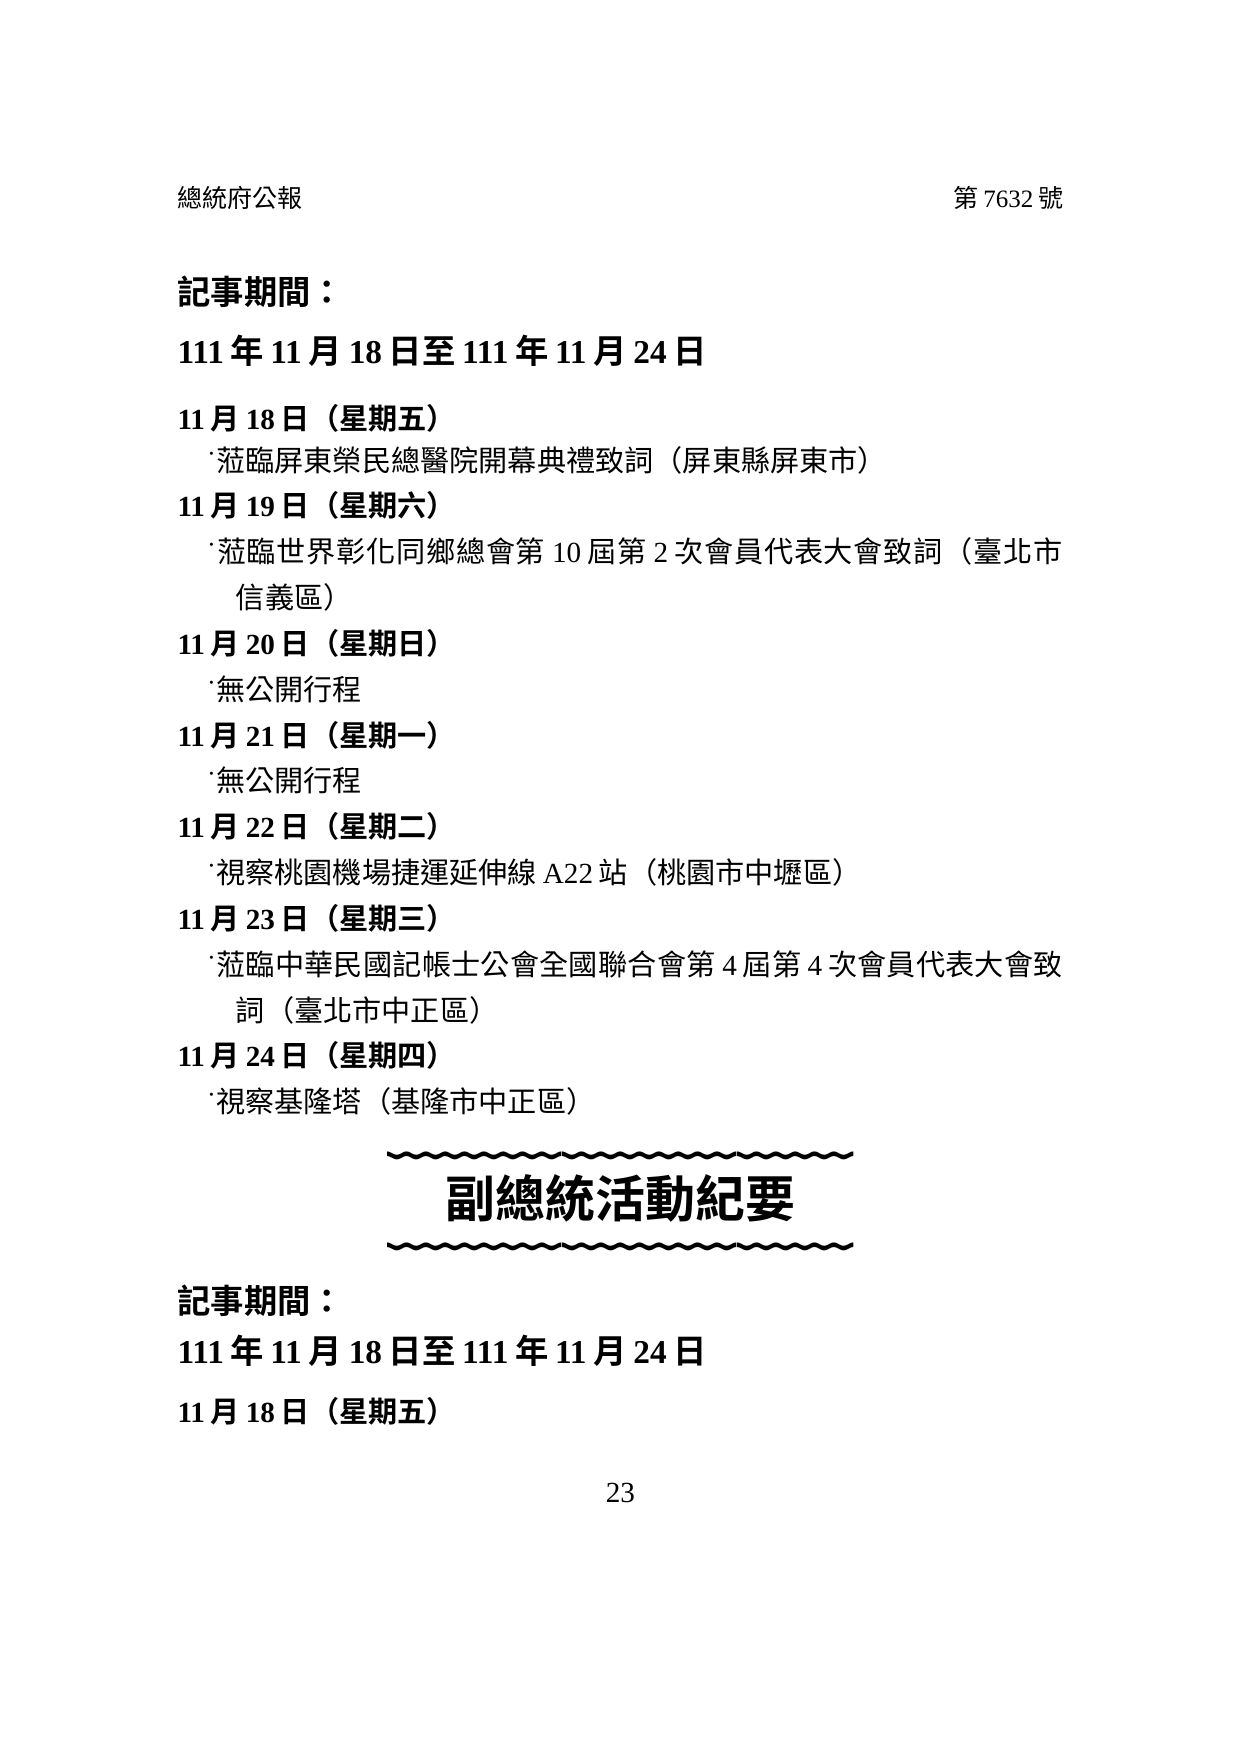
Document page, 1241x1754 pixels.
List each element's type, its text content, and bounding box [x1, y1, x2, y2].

text ˙無公開行程 [206, 663, 1063, 709]
text 記事期間： [177, 1273, 1063, 1323]
text ﹏﹏﹏﹏﹏﹏﹏﹏ [177, 1232, 1063, 1248]
text ˙蒞臨屏東榮民總醫院開幕典禮致詞（屏東縣屏東市） [206, 438, 1063, 480]
text 11月23日（星期三） [177, 893, 1063, 938]
text 副總統活動紀要 [177, 1159, 1063, 1232]
text 記事期間： [177, 266, 1063, 314]
text ﹏﹏﹏﹏﹏﹏﹏﹏ [177, 1134, 1063, 1159]
text 11月22日（星期二） [177, 801, 1063, 847]
text 111年11月18日至111年11月24日 [177, 1323, 1063, 1373]
text 11月21日（星期一） [177, 709, 1063, 755]
text 11月20日（星期日） [177, 618, 1063, 663]
text ˙視察桃園機場捷運延伸線A22站（桃園市中壢區） [206, 847, 1063, 893]
text ˙蒞臨中華民國記帳士公會全國聯合會第4屆第4次會員代表大會致詞（臺北市中正區） [206, 938, 1063, 1030]
text 11月24日（星期四） [177, 1030, 1063, 1076]
text ˙蒞臨世界彰化同鄉總會第10屆第2次會員代表大會致詞（臺北市信義區） [206, 526, 1063, 618]
text 111年11月18日至111年11月24日 [177, 324, 1063, 373]
text ˙無公開行程 [206, 755, 1063, 801]
text 11月18日（星期五） [177, 396, 1063, 438]
text ˙視察基隆塔（基隆市中正區） [206, 1076, 1063, 1122]
text 11月19日（星期六） [177, 480, 1063, 526]
text 11月18日（星期五） [177, 1386, 1063, 1432]
